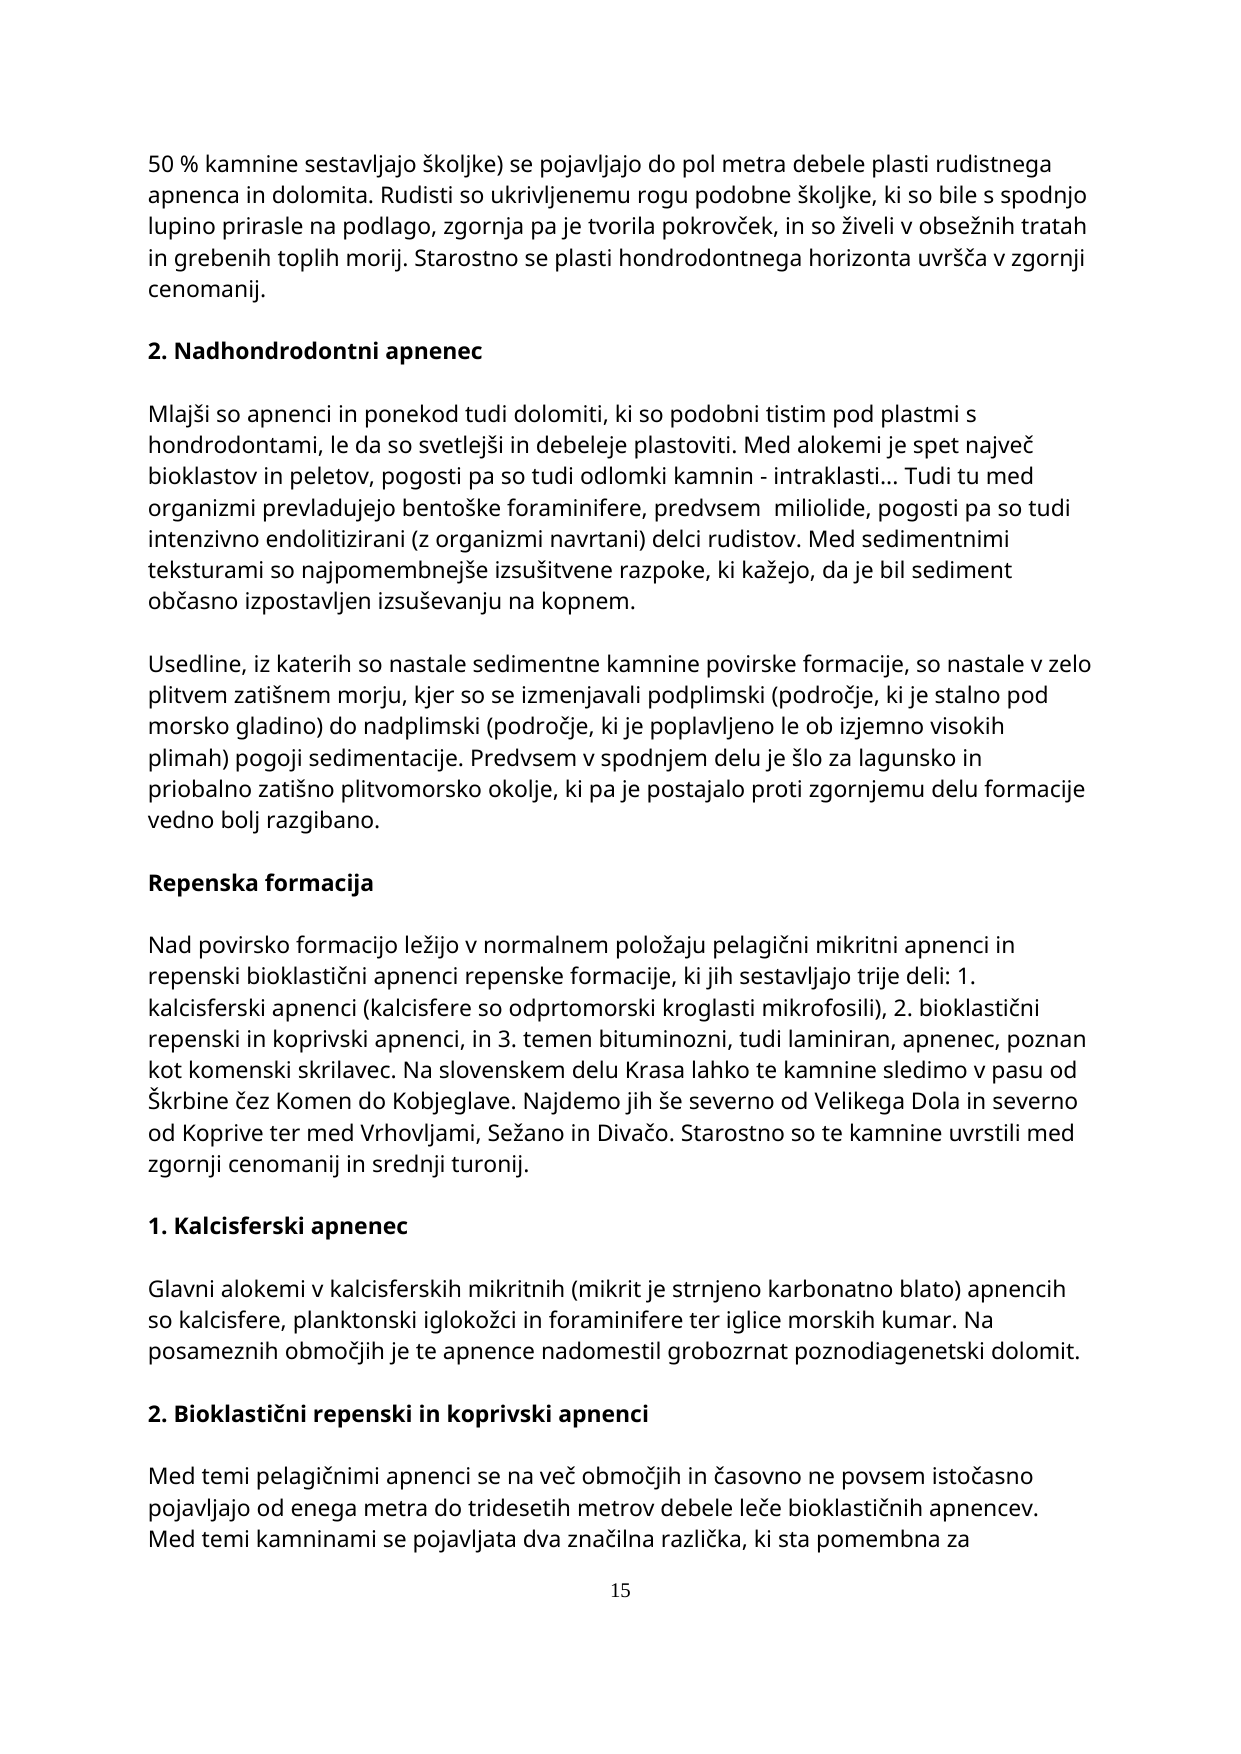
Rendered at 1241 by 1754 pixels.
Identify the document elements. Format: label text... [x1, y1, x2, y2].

text 50 % kamnine sestavljajo školjke) se pojavljajo do pol metra debele plasti rudistnega apnenca in dolomita. Rudisti so ukrivljenemu rogu podobne školjke, ki so bile s spodnjo lupino prirasle na podlago, zgornja pa je tvorila pokrovček, in so živeli v obsežnih tratah in grebenih toplih morij. Starostno se plasti hondrodontnega horizonta uvršča v zgornji cenomanij. 2. Nadhondrodontni apnenec Mlajši so apnenci in ponekod tudi dolomiti, ki so podobni tistim pod plastmi s hondrodontami, le da so svetlejši in debeleje plastoviti. Med alokemi je spet največ bioklastov in peletov, pogosti pa so tudi odlomki kamnin - intraklasti... Tudi tu med organizmi prevladujejo bentoške foraminifere, predvsem miliolide, pogosti pa so tudi intenzivno endolitizirani (z organizmi navrtani) delci rudistov. Med sedimentnimi teksturami so najpomembnejše izsušitvene razpoke, ki kažejo, da je bil sediment občasno izpostavljen izsuševanju na kopnem. Usedline, iz katerih so nastale sedimentne kamnine povirske formacije, so nastale v zelo plitvem zatišnem morju, kjer so se izmenjavali podplimski (področje, ki je stalno pod morsko gladino) do nadplimski (področje, ki je poplavljeno le ob izjemno visokih plimah) pogoji sedimentacije. Predvsem v spodnjem delu je šlo za lagunsko in priobalno zatišno plitvomorsko okolje, ki pa je postajalo proti zgornjemu delu formacije vedno bolj razgibano. Repenska formacija Nad povirsko formacijo ležijo v normalnem položaju pelagični mikritni apnenci in repenski bioklastični apnenci repenske formacije, ki jih sestavljajo trije deli: 1. kalcisferski apnenci (kalcisfere so odprtomorski kroglasti mikrofosili), 2. bioklastični repenski in koprivski apnenci, in 3. temen bituminozni, tudi laminiran, apnenec, poznan kot komenski skrilavec. Na slovenskem delu Krasa lahko te kamnine sledimo v pasu od Škrbine čez Komen do Kobjeglave. Najdemo jih še severno od Velikega Dola in severno od Koprive ter med Vrhovljami, Sežano in Divačo. Starostno so te kamnine uvrstili med zgornji cenomanij in srednji turonij. 1. Kalcisferski apnenec Glavni alokemi v kalcisferskih mikritnih (mikrit je strnjeno karbonatno blato) apnencih so kalcisfere, planktonski iglokožci in foraminifere ter iglice morskih kumar. Na posameznih območjih je te apnence nadomestil grobozrnat poznodiagenetski dolomit. 2. Bioklastični repenski in koprivski apnenci Med temi pelagičnimi apnenci se na več območjih in časovno ne povsem istočasno pojavljajo od enega metra do tridesetih metrov debele leče bioklastičnih apnencev. Med temi kamninami se pojavljata dva značilna različka, ki sta pomembna za [148, 148, 1092, 1554]
